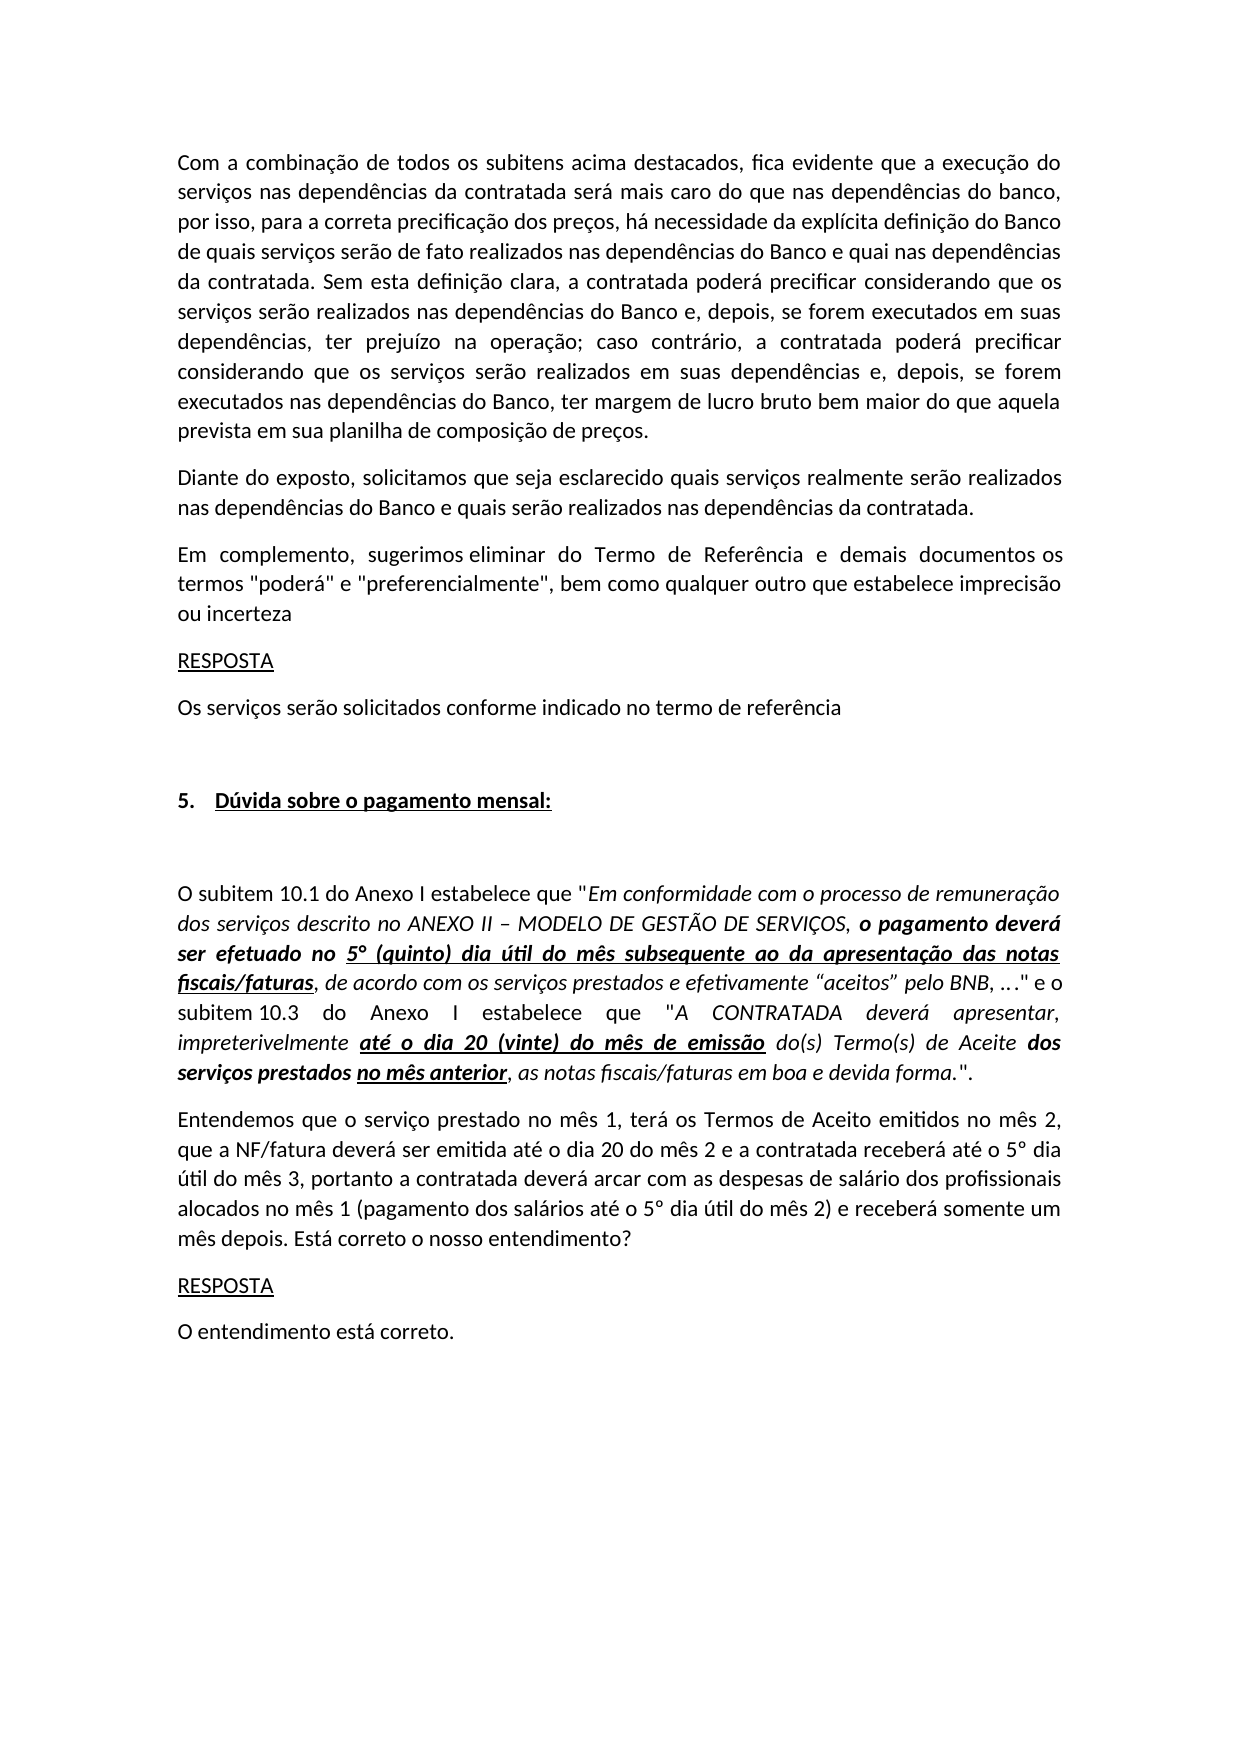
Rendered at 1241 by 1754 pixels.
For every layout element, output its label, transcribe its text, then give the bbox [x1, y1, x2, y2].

text O entendimento está correto. [177, 1317, 1063, 1346]
text RESPOSTA [177, 1271, 1063, 1299]
text O subitem 10.1 do Anexo I estabelece que "Em conformidade com o processo de remuneração dos serviços descrito no ANEXO II – MODELO DE GESTÃO DE SERVIÇOS, o pagamento deverá ser efetuado no 5° (quinto) dia útil do mês subsequente ao da apresentação das notas fiscais/faturas, de acordo com os serviços prestados e efetivamente “aceitos” pelo BNB, ..." e o subitem 10.3 do Anexo I estabelece que "A CONTRATADA deverá apresentar, impreterivelmente até o dia 20 (vinte) do mês de emissão do(s) Termo(s) de Aceite dos serviços prestados no mês anterior, as notas fiscais/faturas em boa e devida forma.". [177, 879, 1063, 1086]
list Dúvida sobre o pagamento mensal: [177, 786, 1063, 814]
text RESPOSTA [177, 646, 1063, 674]
text Com a combinação de todos os subitens acima destacados, fica evidente que a execução do serviços nas dependências da contratada será mais caro do que nas dependências do banco, por isso, para a correta precificação dos preços, há necessidade da explícita definição do Banco de quais serviços serão de fato realizados nas dependências do Banco e quai nas dependências da contratada. Sem esta definição clara, a contratada poderá precificar considerando que os serviços serão realizados nas dependências do Banco e, depois, se forem executados em suas dependências, ter prejuízo na operação; caso contrário, a contratada poderá precificar considerando que os serviços serão realizados em suas dependências e, depois, se forem executados nas dependências do Banco, ter margem de lucro bruto bem maior do que aquela prevista em sua planilha de composição de preços. [177, 148, 1063, 445]
text Em complemento, sugerimos eliminar do Termo de Referência e demais documentos os termos "poderá" e "preferencialmente", bem como qualquer outro que estabelece imprecisão ou incerteza [177, 540, 1063, 627]
text Entendemos que o serviço prestado no mês 1, terá os Termos de Aceito emitidos no mês 2, que a NF/fatura deverá ser emitida até o dia 20 do mês 2 e a contratada receberá até o 5º dia útil do mês 3, portanto a contratada deverá arcar com as despesas de salário dos profissionais alocados no mês 1 (pagamento dos salários até o 5º dia útil do mês 2) e receberá somente um mês depois. Está correto o nosso entendimento? [177, 1105, 1063, 1252]
text Diante do exposto, solicitamos que seja esclarecido quais serviços realmente serão realizados nas dependências do Banco e quais serão realizados nas dependências da contratada. [177, 463, 1063, 521]
text Os serviços serão solicitados conforme indicado no termo de referência [177, 693, 1063, 721]
